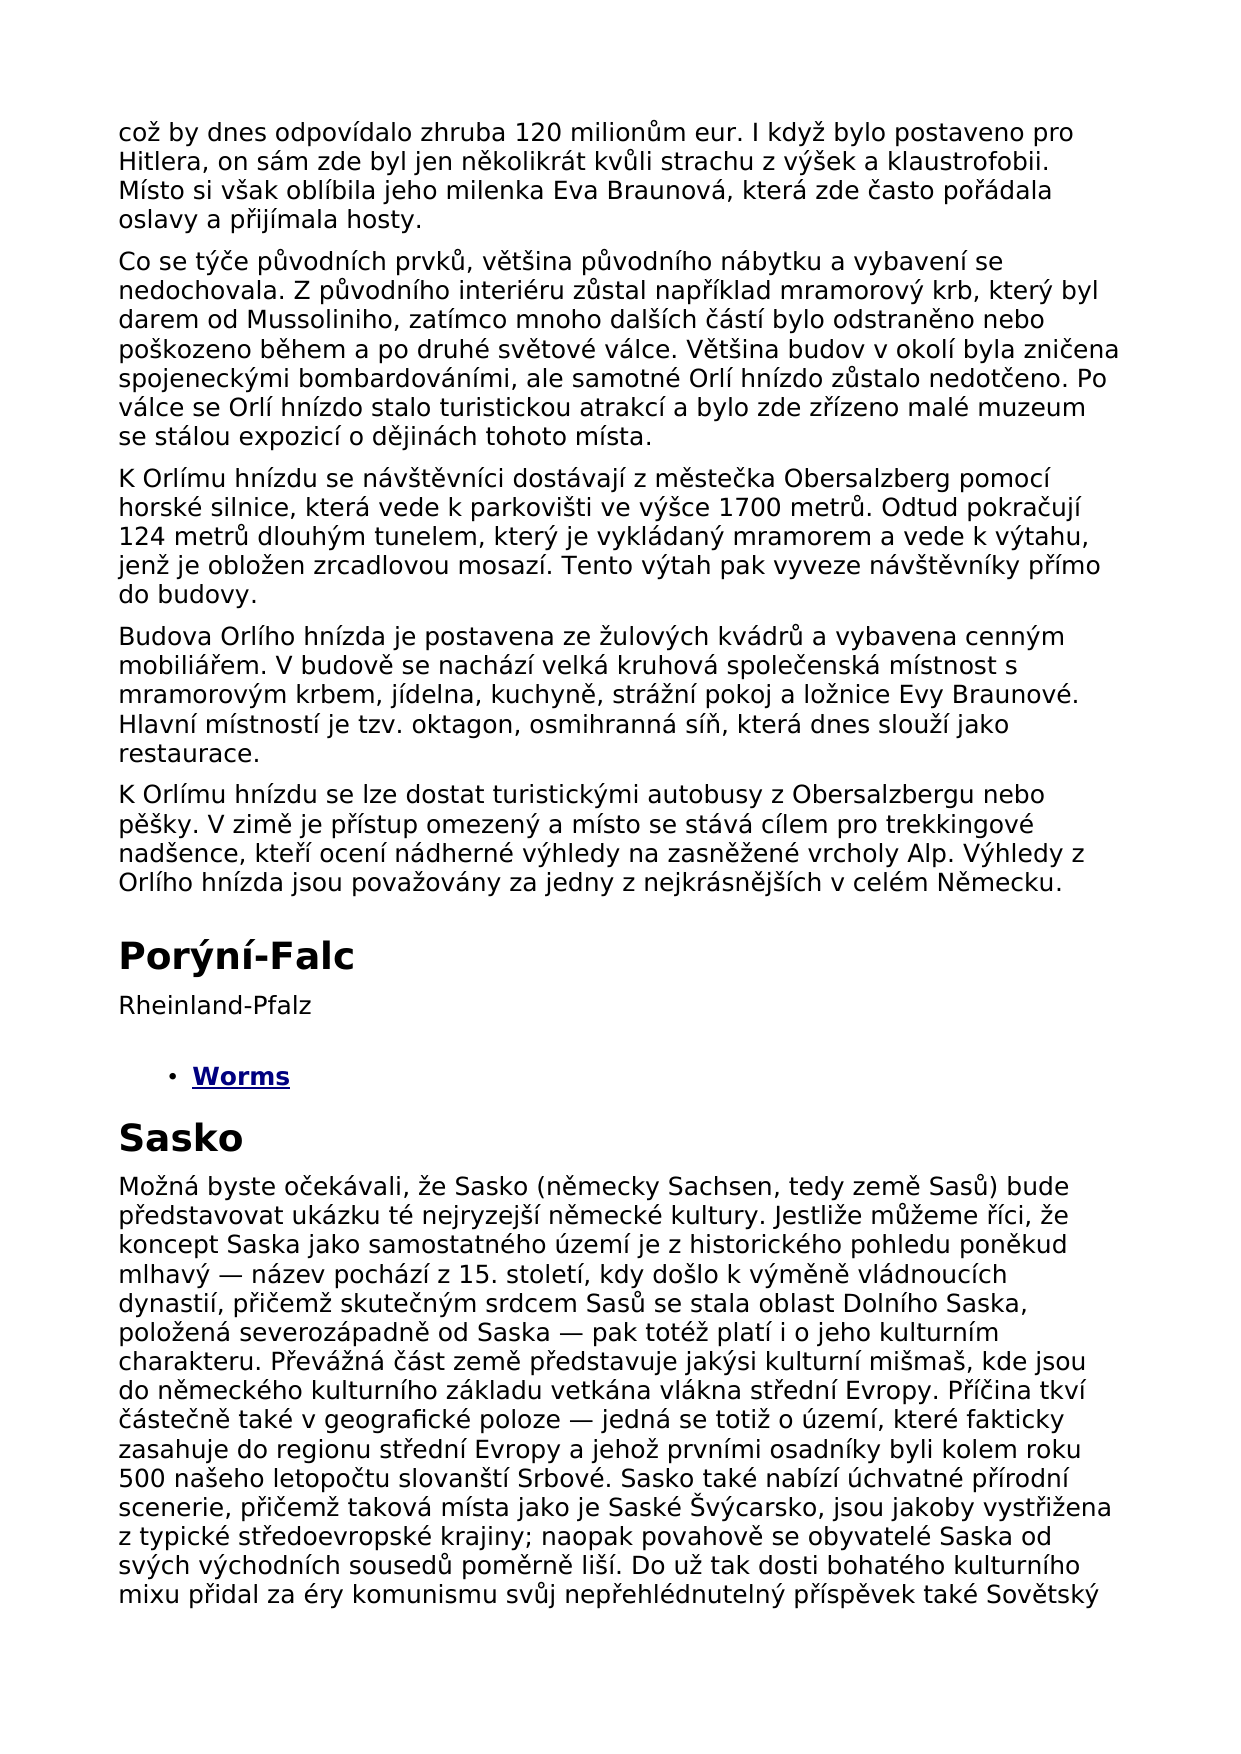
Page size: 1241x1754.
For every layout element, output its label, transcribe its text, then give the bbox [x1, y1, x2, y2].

text Možná byste očekávali, že Sasko (německy Sachsen, tedy země Sasů) bude představovat ukázku té nejryzejší německé kultury. Jestliže můžeme říci, že koncept Saska jako samostatného území je z historického pohledu poněkud mlhavý — název pochází z 15. století, kdy došlo k výměně vládnoucích dynastií, přičemž skutečným srdcem Sasů se stala oblast Dolního Saska, položená severozápadně od Saska — pak totéž platí i o jeho kulturním charakteru. Převážná část země představuje jakýsi kulturní mišmaš, kde jsou do německého kulturního základu vetkána vlákna střední Evropy. Příčina tkví částečně také v geografické poloze — jedná se totiž o území, které fakticky zasahuje do regionu střední Evropy a jehož prvními osadníky byli kolem roku 500 našeho letopočtu slovanští Srbové. Sasko také nabízí úchvatné přírodní scenerie, přičemž taková místa jako je Saské Švýcarsko, jsou jakoby vystřižena z typické středoevropské krajiny; naopak povahově se obyvatelé Saska od svých východních sousedů poměrně liší. Do už tak dosti bohatého kulturního mixu přidal za éry komunismu svůj nepřehlédnutelný příspěvek také Sovětský [118, 1172, 1122, 1610]
text Budova Orlího hnízda je postavena ze žulových kvádrů a vybavena cenným mobiliářem. V budově se nachází velká kruhová společenská místnost s mramorovým krbem, jídelna, kuchyně, strážní pokoj a ložnice Evy Braunové. Hlavní místností je tzv. oktagon, osmihranná síň, která dnes slouží jako restaurace. [118, 622, 1122, 768]
subtitle Sasko [118, 1116, 1122, 1160]
list Worms [177, 1062, 1122, 1091]
text K Orlímu hnízdu se návštěvníci dostávají z městečka Obersalzberg pomocí horské silnice, která vede k parkovišti ve výšce 1700 metrů. Odtud pokračují 124 metrů dlouhým tunelem, který je vykládaný mramorem a vede k výtahu, jenž je obložen zrcadlovou mosazí. Tento výtah pak vyveze návštěvníky přímo do budovy​. [118, 464, 1122, 610]
text K Orlímu hnízdu se lze dostat turistickými autobusy z Obersalzbergu nebo pěšky. V zimě je přístup omezený a místo se stává cílem pro trekkingové nadšence, kteří ocení nádherné výhledy na zasněžené vrcholy Alp. Výhledy z Orlího hnízda jsou považovány za jedny z nejkrásnějších v celém Německu​. [118, 781, 1122, 897]
text Rheinland-Pfalz [118, 991, 1122, 1020]
subtitle Porýní-Falc [118, 935, 1122, 978]
text což by dnes odpovídalo zhruba 120 milionům eur. I když bylo postaveno pro Hitlera, on sám zde byl jen několikrát kvůli strachu z výšek a klaustrofobii. Místo si však oblíbila jeho milenka Eva Braunová, která zde často pořádala oslavy a přijímala hosty. [118, 118, 1122, 235]
text Co se týče původních prvků, většina původního nábytku a vybavení se nedochovala. Z původního interiéru zůstal například mramorový krb, který byl darem od Mussoliniho, zatímco mnoho dalších částí bylo odstraněno nebo poškozeno během a po druhé světové válce. Většina budov v okolí byla zničena spojeneckými bombardováními, ale samotné Orlí hnízdo zůstalo nedotčeno. Po válce se Orlí hnízdo stalo turistickou atrakcí a bylo zde zřízeno malé muzeum se stálou expozicí o dějinách tohoto místa​. [118, 247, 1122, 451]
